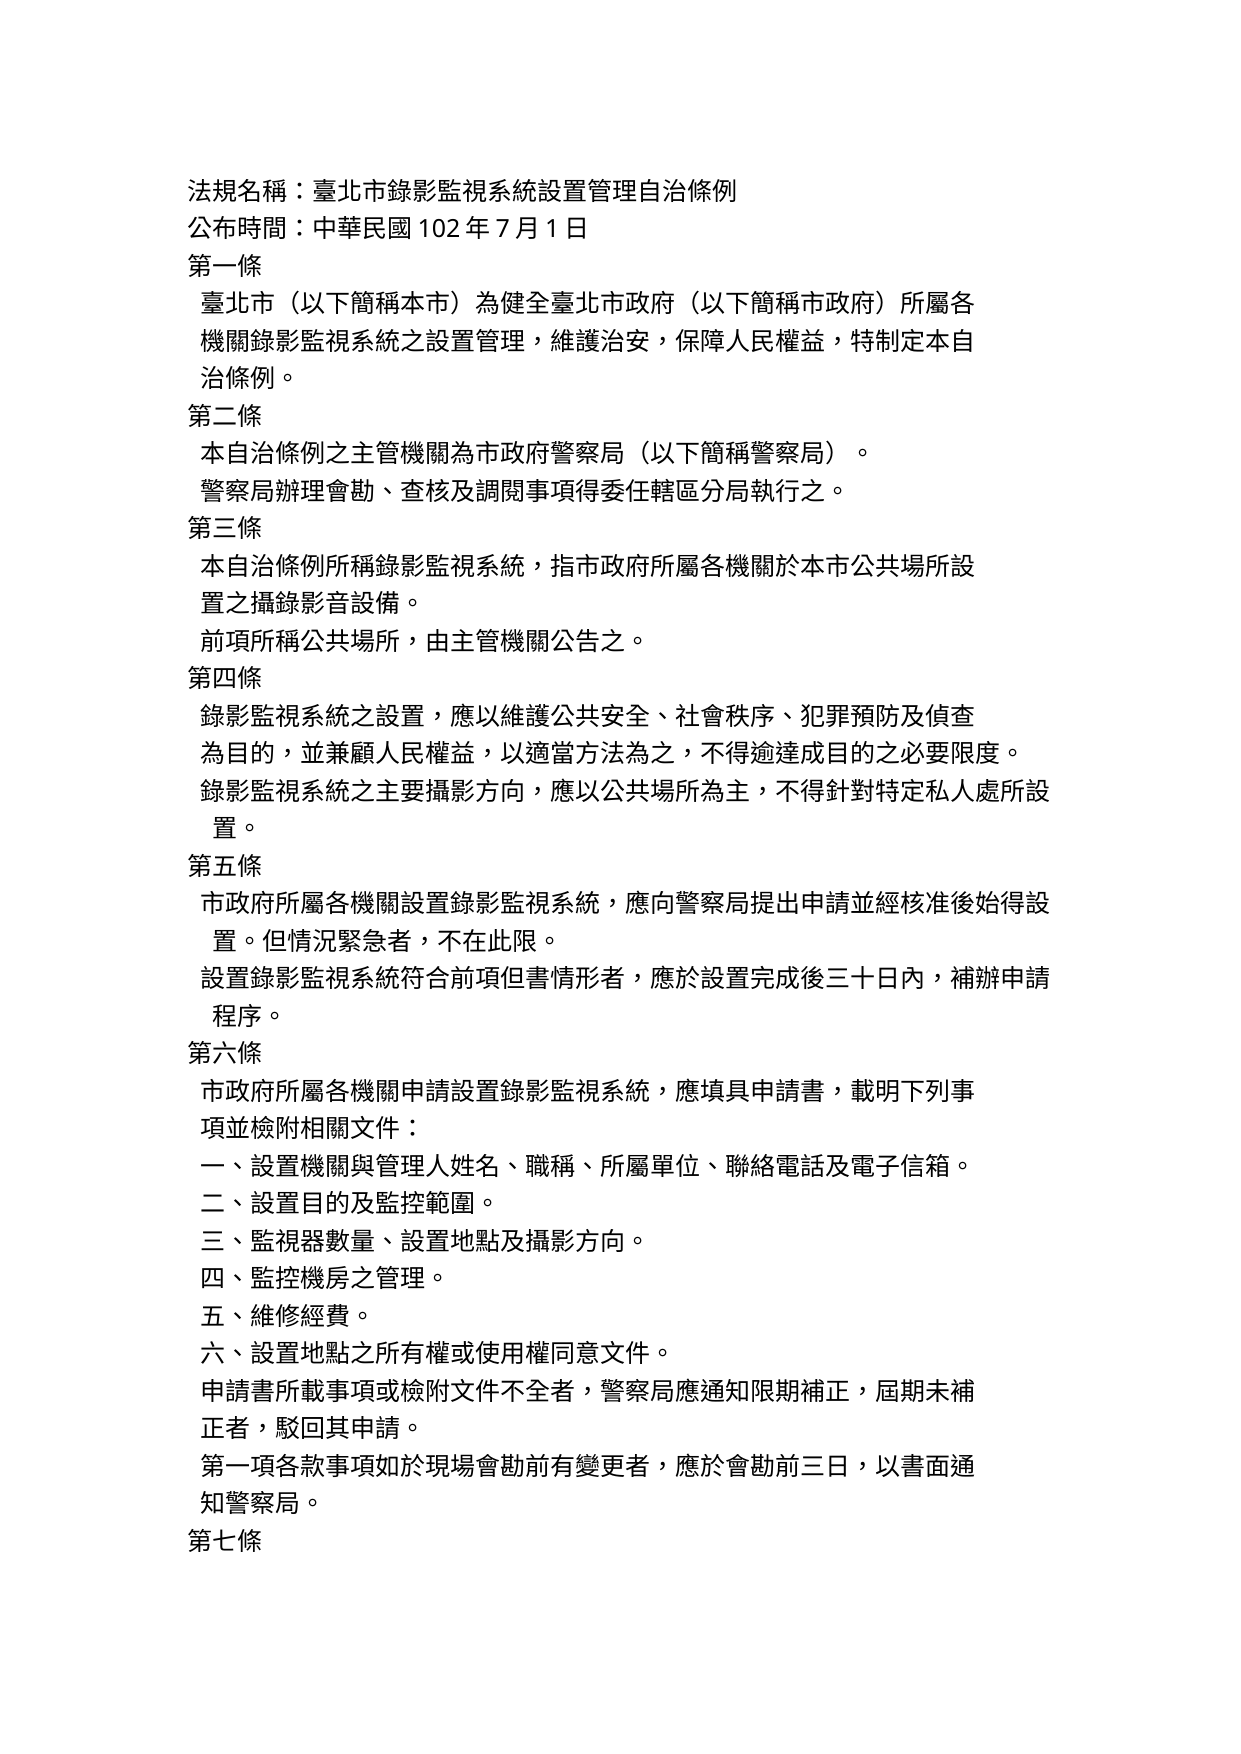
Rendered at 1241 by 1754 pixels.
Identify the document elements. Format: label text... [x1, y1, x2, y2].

text 臺北市（以下簡稱本市）為健全臺北市政府（以下簡稱市政府）所屬各 [187, 277, 1053, 314]
text 治條例。 [187, 352, 1053, 389]
text 市政府所屬各機關申請設置錄影監視系統，應填具申請書，載明下列事 [187, 1064, 1053, 1102]
text 警察局辦理會勘、查核及調閱事項得委任轄區分局執行之。 [187, 464, 1053, 502]
text 二、設置目的及監控範圍。 [187, 1177, 1053, 1214]
text 知警察局。 [187, 1477, 1053, 1514]
text 錄影監視系統之設置，應以維護公共安全、社會秩序、犯罪預防及偵查 [187, 689, 1053, 727]
text 為目的，並兼顧人民權益，以適當方法為之，不得逾達成目的之必要限度。 [187, 727, 1053, 764]
text 六、設置地點之所有權或使用權同意文件。 [187, 1327, 1053, 1364]
text 第四條 [187, 652, 1053, 689]
text 前項所稱公共場所，由主管機關公告之。 [187, 614, 1053, 652]
text 置之攝錄影音設備。 [187, 577, 1053, 614]
text 公布時間：中華民國102年7月1日 [187, 202, 1053, 239]
text 項並檢附相關文件： [187, 1102, 1053, 1139]
text 法規名稱：臺北市錄影監視系統設置管理自治條例 [187, 164, 1053, 202]
text 第六條 [187, 1027, 1053, 1064]
text 第一條 [187, 239, 1053, 277]
text 一、設置機關與管理人姓名、職稱、所屬單位、聯絡電話及電子信箱。 [187, 1139, 1053, 1177]
text 第一項各款事項如於現場會勘前有變更者，應於會勘前三日，以書面通 [187, 1439, 1053, 1477]
text 市政府所屬各機關設置錄影監視系統，應向警察局提出申請並經核准後始得設置。但情況緊急者，不在此限。 [187, 877, 1053, 952]
text 本自治條例之主管機關為市政府警察局（以下簡稱警察局）。 [187, 427, 1053, 464]
text 機關錄影監視系統之設置管理，維護治安，保障人民權益，特制定本自 [187, 314, 1053, 352]
text 錄影監視系統之主要攝影方向，應以公共場所為主，不得針對特定私人處所設置。 [187, 764, 1053, 839]
text 五、維修經費。 [187, 1289, 1053, 1327]
text 正者，駁回其申請。 [187, 1402, 1053, 1439]
text 第二條 [187, 389, 1053, 427]
text 三、監視器數量、設置地點及攝影方向。 [187, 1214, 1053, 1252]
text 第五條 [187, 839, 1053, 877]
text 四、監控機房之管理。 [187, 1252, 1053, 1289]
text 申請書所載事項或檢附文件不全者，警察局應通知限期補正，屆期未補 [187, 1364, 1053, 1402]
text 設置錄影監視系統符合前項但書情形者，應於設置完成後三十日內，補辦申請程序。 [187, 952, 1053, 1027]
text 本自治條例所稱錄影監視系統，指市政府所屬各機關於本市公共場所設 [187, 539, 1053, 577]
text 第七條 [187, 1514, 1053, 1552]
text 第三條 [187, 502, 1053, 539]
